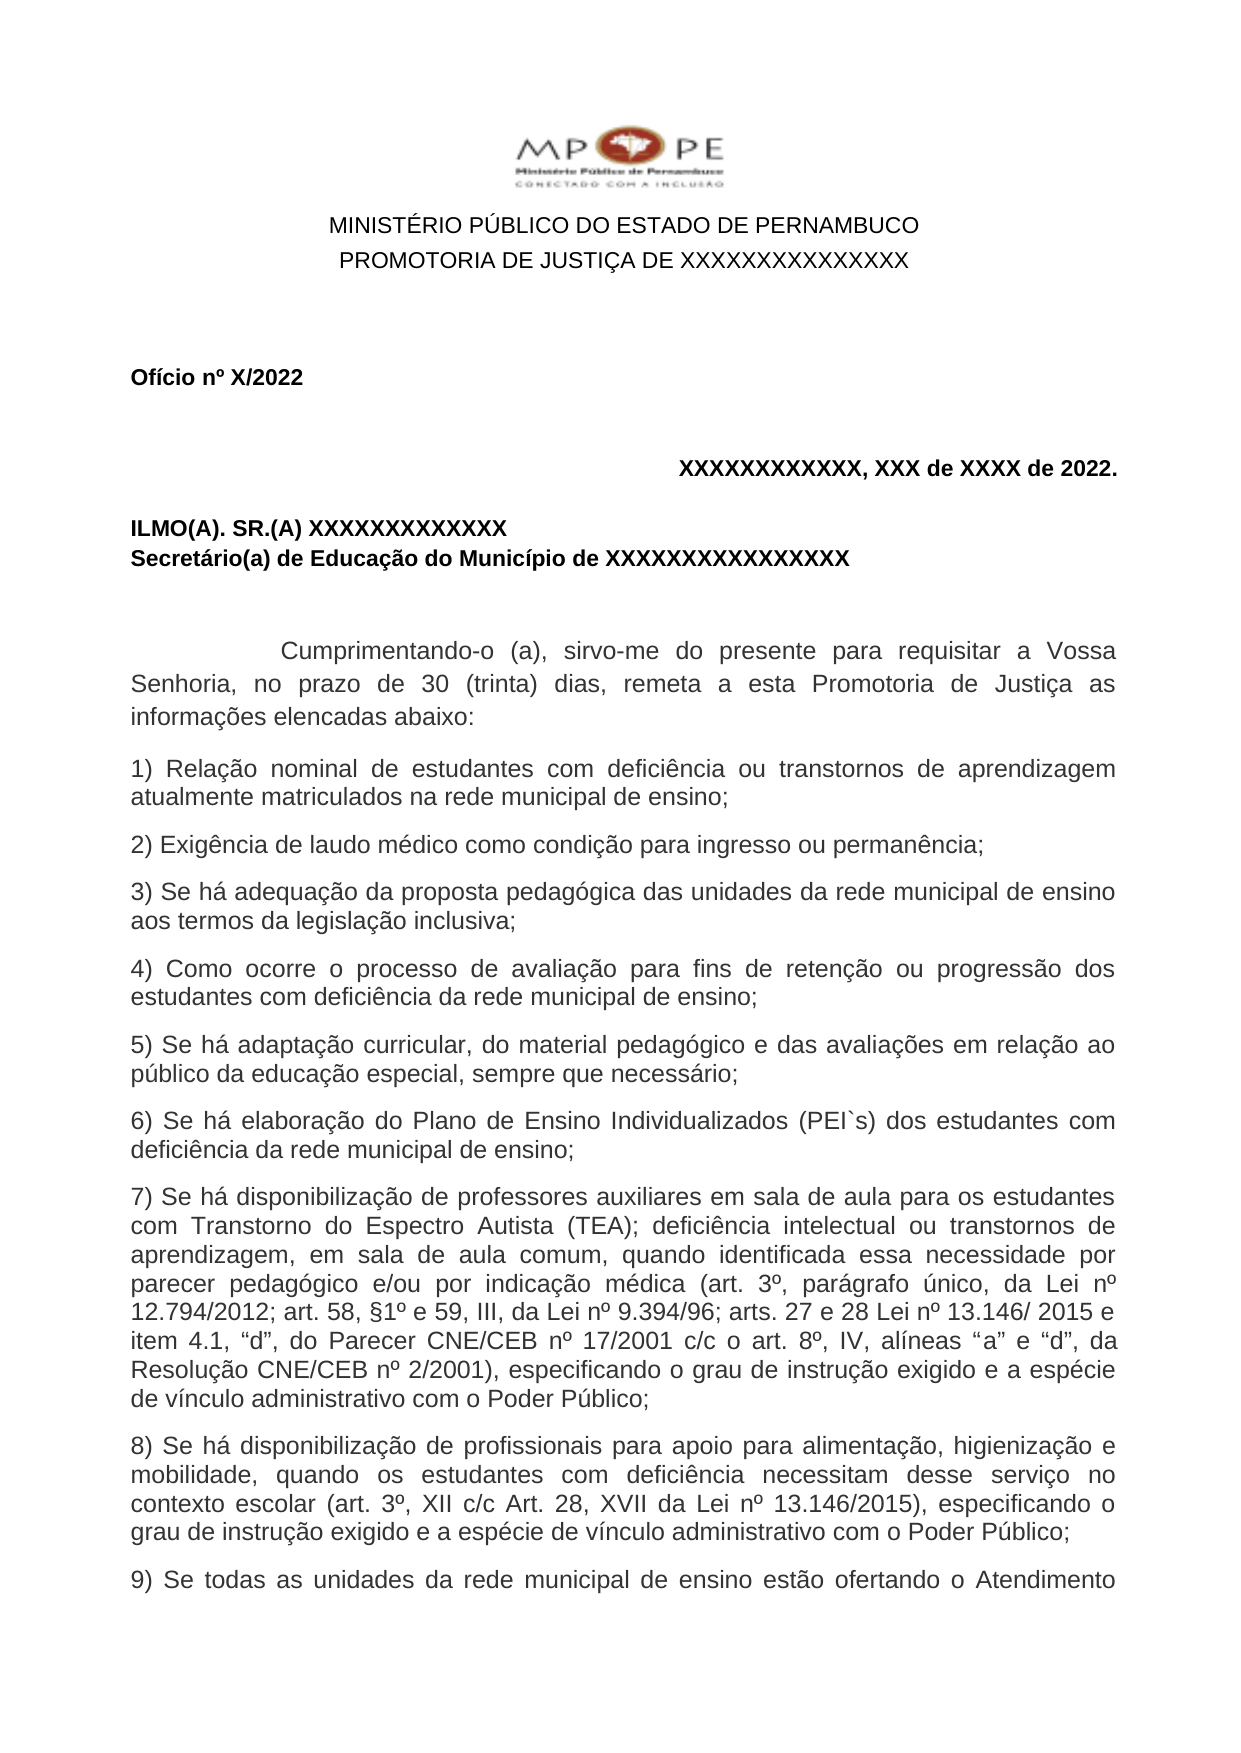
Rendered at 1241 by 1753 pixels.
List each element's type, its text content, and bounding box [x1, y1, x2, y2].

text ILMO(A). SR.(A) XXXXXXXXXXXXX [130, 515, 1118, 541]
text Secretário(a) de Educação do Município de XXXXXXXXXXXXXXXX [130, 545, 1118, 572]
text 5) Se há adaptação curricular, do material pedagógico e das avaliações em relação ao público da educação especial, sempre que necessário; [130, 1030, 1118, 1087]
text 4) Como ocorre o processo de avaliação para fins de retenção ou progressão dos estudantes com deficiência da rede municipal de ensino; [130, 954, 1118, 1011]
text PROMOTORIA DE JUSTIÇA DE XXXXXXXXXXXXXXX [130, 247, 1118, 273]
text 7) Se há disponibilização de professores auxiliares em sala de aula para os estudantes com Transtorno do Espectro Autista (TEA); deficiência intelectual ou transtornos de aprendizagem, em sala de aula comum, quando identificada essa necessidade por parecer pedagógico e/ou por indicação médica (art. 3º, parágrafo único, da Lei nº 12.794/2012; art. 58, §1º e 59, III, da Lei nº 9.394/96; arts. 27 e 28 Lei nº 13.146/ 2015 e item 4.1, “d”, do Parecer CNE/CEB nº 17/2001 c/c o art. 8º, IV, alíneas “a” e “d”, da Resolução CNE/CEB nº 2/2001), especificando o grau de instrução exigido e a espécie de vínculo administrativo com o Poder Público; [130, 1182, 1118, 1412]
text 8) Se há disponibilização de profissionais para apoio para alimentação, higienização e mobilidade, quando os estudantes com deficiência necessitam desse serviço no contexto escolar (art. 3º, XII c/c Art. 28, XVII da Lei nº 13.146/2015), especificando o grau de instrução exigido e a espécie de vínculo administrativo com o Poder Público; [130, 1431, 1118, 1546]
text Ofício nº X/2022 [130, 364, 1118, 390]
text XXXXXXXXXXXX, XXX de XXXX de 2022. [130, 454, 1118, 481]
text 1) Relação nominal de estudantes com deficiência ou transtornos de aprendizagem atualmente matriculados na rede municipal de ensino; [130, 754, 1118, 811]
text 9) Se todas as unidades da rede municipal de ensino estão ofertando o Atendimento [130, 1565, 1118, 1594]
text Cumprimentando-o (a), sirvo-me do presente para requisitar a Vossa Senhoria, no prazo de 30 (trinta) dias, remeta a esta Promotoria de Justiça as informações elencadas abaixo: [130, 636, 1118, 731]
text 6) Se há elaboração do Plano de Ensino Individualizados (PEI`s) dos estudantes com deficiência da rede municipal de ensino; [130, 1106, 1118, 1164]
text 2) Exigência de laudo médico como condição para ingresso ou permanência; [130, 830, 1118, 859]
picture [466, 111, 772, 205]
text MINISTÉRIO PÚBLICO DO ESTADO DE PERNAMBUCO [130, 212, 1118, 239]
text 3) Se há adequação da proposta pedagógica das unidades da rede municipal de ensino aos termos da legislação inclusiva; [130, 877, 1118, 935]
